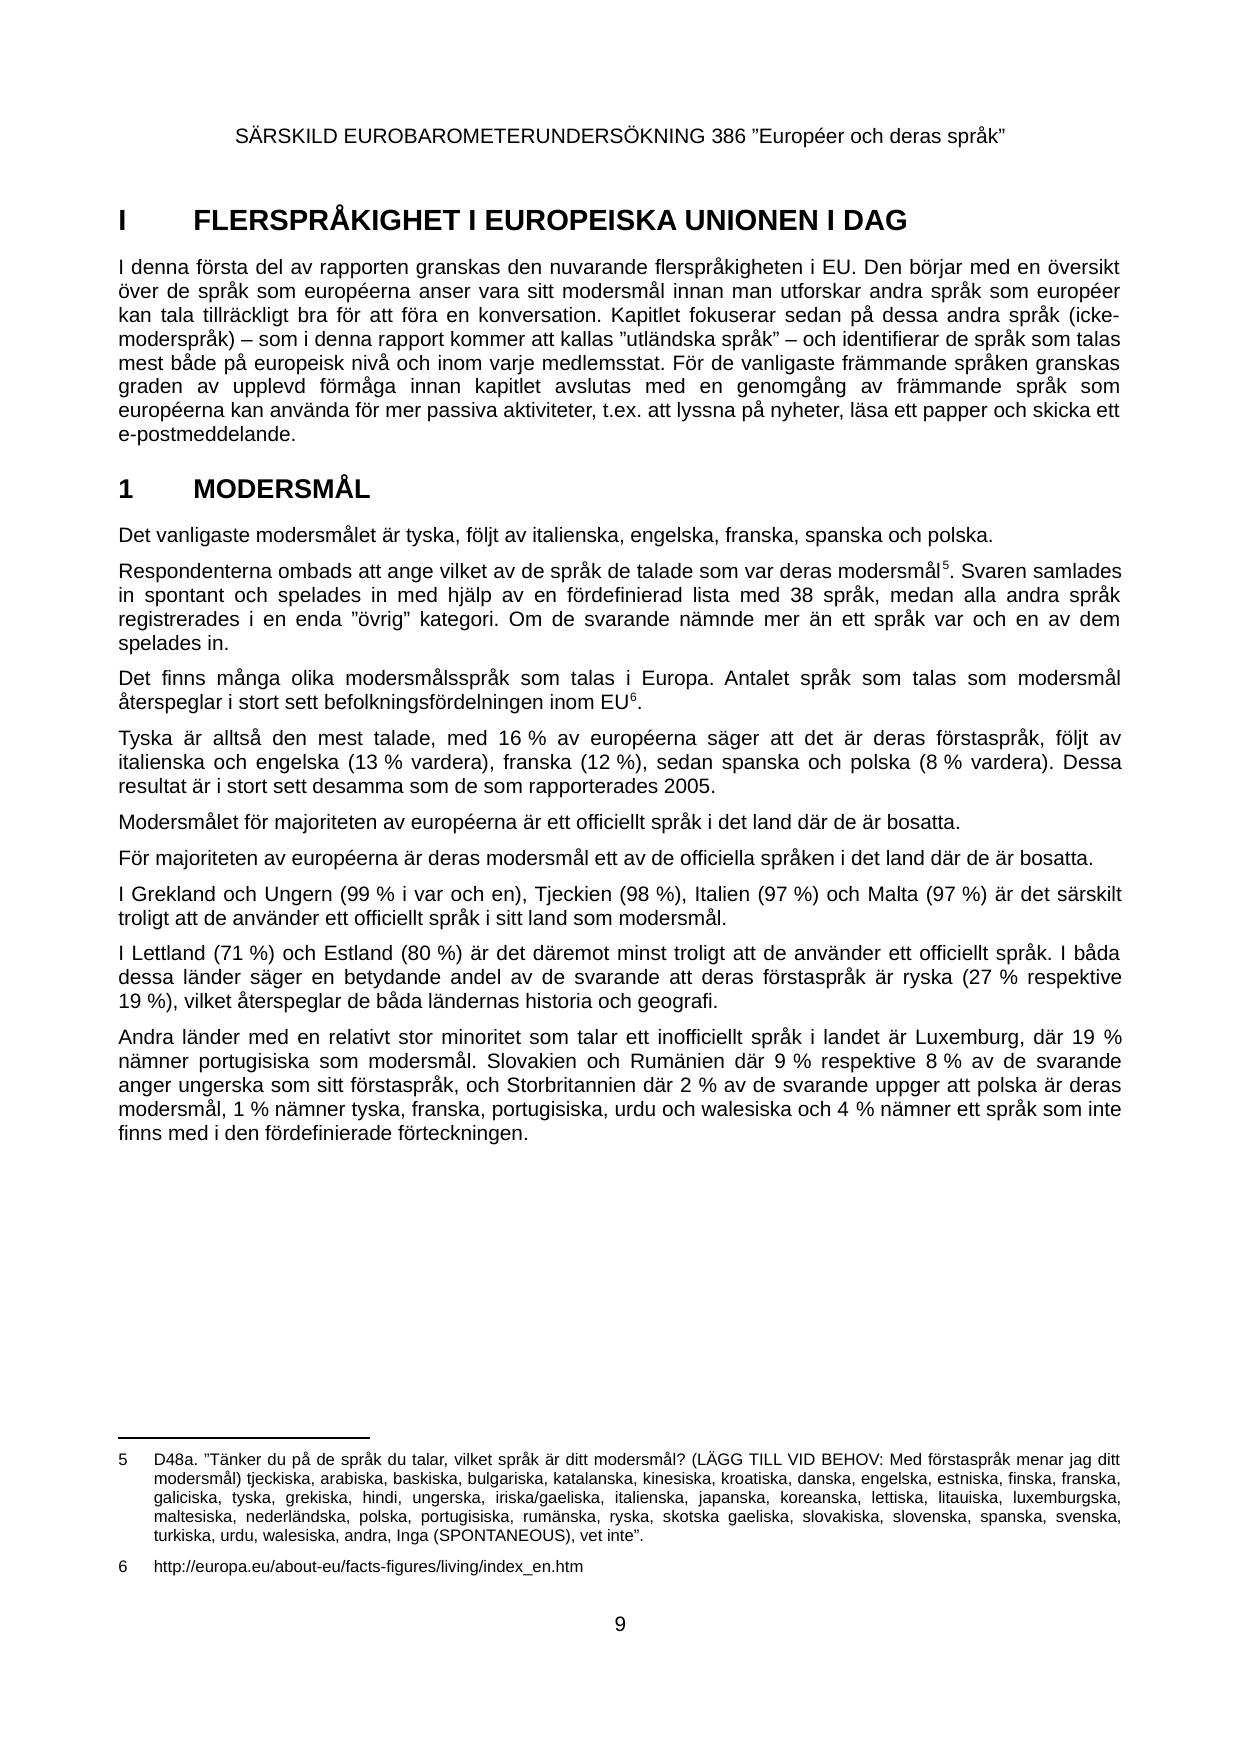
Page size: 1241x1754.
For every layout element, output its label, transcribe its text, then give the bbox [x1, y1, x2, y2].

text Det finns många olika modersmålsspråk som talas i Europa. Antalet språk som talas som modersmål återspeglar i stort sett befolkningsfördelningen inom EU. [118, 666, 1122, 714]
text http://europa.eu/about-eu/facts-figures/living/index_en.htm [118, 1557, 1122, 1576]
text Tyska är alltså den mest talade, med 16 % av européerna säger att det är deras förstaspråk, följt av italienska och engelska (13 % vardera), franska (12 %), sedan spanska och polska (8 % vardera). Dessa resultat är i stort sett desamma som de som rapporterades 2005. [118, 726, 1122, 798]
text Respondenterna ombads att ange vilket av de språk de talade som var deras modersmål. Svaren samlades in spontant och spelades in med hjälp av en fördefinierad lista med 38 språk, medan alla andra språk registrerades i en enda ”övrig” kategori. Om de svarande nämnde mer än ett språk var och en av dem spelades in. [118, 558, 1122, 654]
text I Grekland och Ungern (99 % i var och en), Tjeckien (98 %), Italien (97 %) och Malta (97 %) är det särskilt troligt att de använder ett officiellt språk i sitt land som modersmål. [118, 881, 1122, 929]
text För majoriteten av européerna är deras modersmål ett av de officiella språken i det land där de är bosatta. [118, 846, 1122, 869]
text I Lettland (71 %) och Estland (80 %) är det däremot minst troligt att de använder ett officiellt språk. I båda dessa länder säger en betydande andel av de svarande att deras förstaspråk är ryska (27 % respektive 19 %), vilket återspeglar de båda ländernas historia och geografi. [118, 941, 1122, 1013]
subtitle FLERSPRÅKIGHET I EUROPEISKA UNIONEN I DAG [118, 202, 1122, 236]
text D48a. ”Tänker du på de språk du talar, vilket språk är ditt modersmål? (LÄGG TILL VID BEHOV: Med förstaspråk menar jag ditt modersmål) tjeckiska, arabiska, baskiska, bulgariska, katalanska, kinesiska, kroatiska, danska, engelska, estniska, finska, franska, galiciska, tyska, grekiska, hindi, ungerska, iriska/gaeliska, italienska, japanska, koreanska, lettiska, litauiska, luxemburgska, maltesiska, nederländska, polska, portugisiska, rumänska, ryska, skotska gaeliska, slovakiska, slovenska, spanska, svenska, turkiska, urdu, walesiska, andra, Inga (SPONTANEOUS), vet inte”. [118, 1449, 1122, 1545]
text Modersmålet för majoriteten av européerna är ett officiellt språk i det land där de är bosatta. [118, 810, 1122, 834]
subtitle MODERSMÅL [118, 473, 1122, 504]
text I denna första del av rapporten granskas den nuvarande flerspråkigheten i EU. Den börjar med en översikt över de språk som européerna anser vara sitt modersmål innan man utforskar andra språk som européer kan tala tillräckligt bra för att föra en konversation. Kapitlet fokuserar sedan på dessa andra språk (icke-moderspråk) – som i denna rapport kommer att kallas ”utländska språk” – och identifierar de språk som talas mest både på europeisk nivå och inom varje medlemsstat. För de vanligaste främmande språken granskas graden av upplevd förmåga innan kapitlet avslutas med en genomgång av främmande språk som européerna kan använda för mer passiva aktiviteter, t.ex. att lyssna på nyheter, läsa ett papper och skicka ett e-postmeddelande. [118, 254, 1122, 446]
text Det vanligaste modersmålet är tyska, följt av italienska, engelska, franska, spanska och polska. [118, 523, 1122, 547]
text Andra länder med en relativt stor minoritet som talar ett inofficiellt språk i landet är Luxemburg, där 19 % nämner portugisiska som modersmål. Slovakien och Rumänien där 9 % respektive 8 % av de svarande anger ungerska som sitt förstaspråk, och Storbritannien där 2 % av de svarande uppger att polska är deras modersmål, 1 % nämner tyska, franska, portugisiska, urdu och walesiska och 4 % nämner ett språk som inte finns med i den fördefinierade förteckningen. [118, 1025, 1122, 1145]
